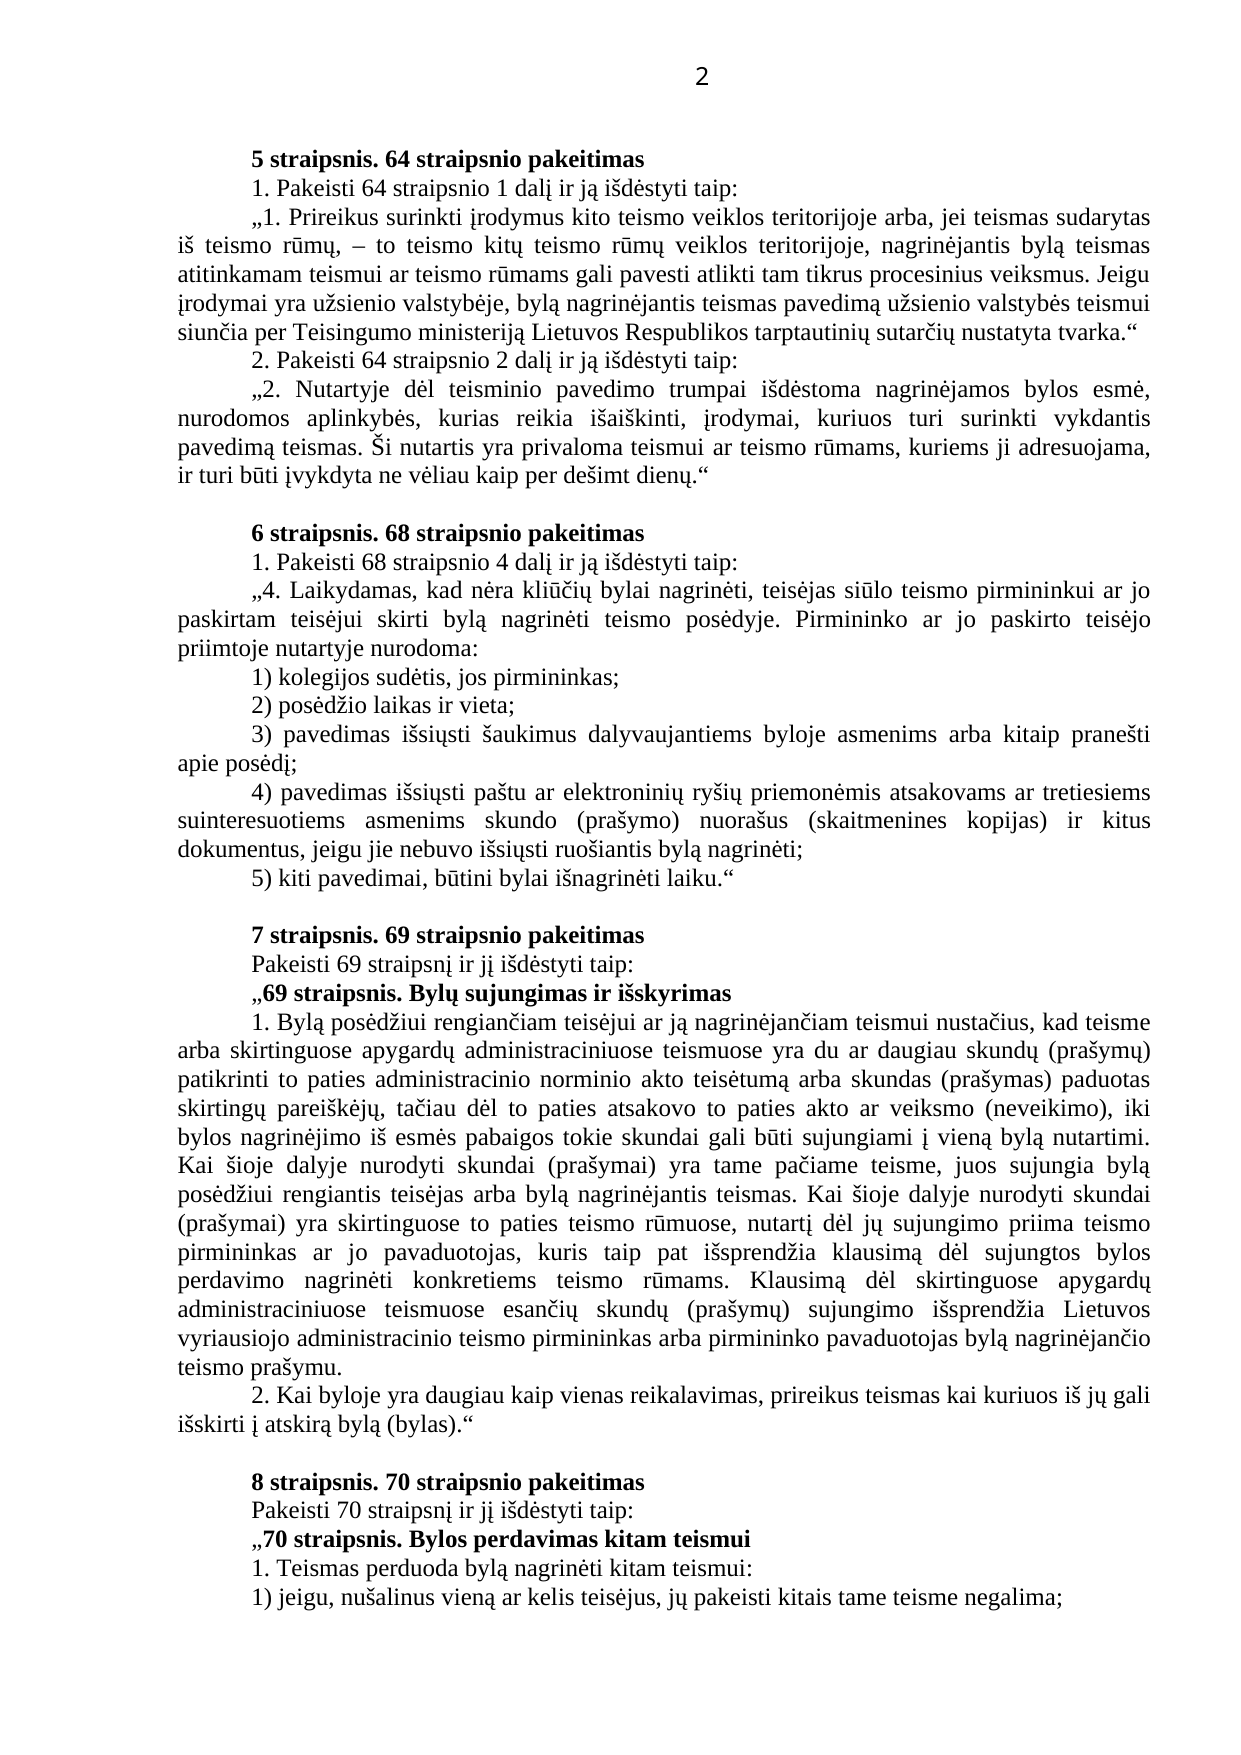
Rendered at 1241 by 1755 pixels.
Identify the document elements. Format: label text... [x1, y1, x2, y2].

text 4) pavedimas išsiųsti paštu ar elektroninių ryšių priemonėmis atsakovams ar tretiesiems suinteresuotiems asmenims skundo (prašymo) nuorašus (skaitmenines kopijas) ir kitus dokumentus, jeigu jie nebuvo išsiųsti ruošiantis bylą nagrinėti; [177, 777, 1152, 863]
text 1. Pakeisti 64 straipsnio 1 dalį ir ją išdėstyti taip: [177, 173, 1152, 202]
text 5 straipsnis. 64 straipsnio pakeitimas [177, 144, 1152, 173]
text 1. Bylą posėdžiui rengiančiam teisėjui ar ją nagrinėjančiam teismui nustačius, kad teisme arba skirtinguose apygardų administraciniuose teismuose yra du ar daugiau skundų (prašymų) patikrinti to paties administracinio norminio akto teisėtumą arba skundas (prašymas) paduotas skirtingų pareiškėjų, tačiau dėl to paties atsakovo to paties akto ar veiksmo (neveikimo), iki bylos nagrinėjimo iš esmės pabaigos tokie skundai gali būti sujungiami į vieną bylą nutartimi. Kai šioje dalyje nurodyti skundai (prašymai) yra tame pačiame teisme, juos sujungia bylą posėdžiui rengiantis teisėjas arba bylą nagrinėjantis teismas. Kai šioje dalyje nurodyti skundai (prašymai) yra skirtinguose to paties teismo rūmuose, nutartį dėl jų sujungimo priima teismo pirmininkas ar jo pavaduotojas, kuris taip pat išsprendžia klausimą dėl sujungtos bylos perdavimo nagrinėti konkretiems teismo rūmams. Klausimą dėl skirtinguose apygardų administraciniuose teismuose esančių skundų (prašymų) sujungimo išsprendžia Lietuvos vyriausiojo administracinio teismo pirmininkas arba pirmininko pavaduotojas bylą nagrinėjančio teismo prašymu. [177, 1007, 1152, 1380]
text 1. Pakeisti 68 straipsnio 4 dalį ir ją išdėstyti taip: [177, 547, 1152, 575]
text 1) jeigu, nušalinus vieną ar kelis teisėjus, jų pakeisti kitais tame teisme negalima; [177, 1582, 1152, 1610]
text „2. Nutartyje dėl teisminio pavedimo trumpai išdėstoma nagrinėjamos bylos esmė, nurodomos aplinkybės, kurias reikia išaiškinti, įrodymai, kuriuos turi surinkti vykdantis pavedimą teismas. Ši nutartis yra privaloma teismui ar teismo rūmams, kuriems ji adresuojama, ir turi būti įvykdyta ne vėliau kaip per dešimt dienų.“ [177, 374, 1152, 489]
text 2) posėdžio laikas ir vieta; [177, 690, 1152, 719]
text „70 straipsnis. Bylos perdavimas kitam teismui [177, 1524, 1152, 1553]
text Pakeisti 69 straipsnį ir jį išdėstyti taip: [177, 949, 1152, 978]
text „4. Laikydamas, kad nėra kliūčių bylai nagrinėti, teisėjas siūlo teismo pirmininkui ar jo paskirtam teisėjui skirti bylą nagrinėti teismo posėdyje. Pirmininko ar jo paskirto teisėjo priimtoje nutartyje nurodoma: [177, 575, 1152, 662]
text 2. Pakeisti 64 straipsnio 2 dalį ir ją išdėstyti taip: [177, 345, 1152, 374]
text 6 straipsnis. 68 straipsnio pakeitimas [177, 518, 1152, 547]
text 2. Kai byloje yra daugiau kaip vienas reikalavimas, prireikus teismas kai kuriuos iš jų gali išskirti į atskirą bylą (bylas).“ [177, 1380, 1152, 1438]
text 3) pavedimas išsiųsti šaukimus dalyvaujantiems byloje asmenims arba kitaip pranešti apie posėdį; [177, 719, 1152, 777]
text 1. Teismas perduoda bylą nagrinėti kitam teismui: [177, 1553, 1152, 1582]
text „1. Prireikus surinkti įrodymus kito teismo veiklos teritorijoje arba, jei teismas sudarytas iš teismo rūmų, – to teismo kitų teismo rūmų veiklos teritorijoje, nagrinėjantis bylą teismas atitinkamam teismui ar teismo rūmams gali pavesti atlikti tam tikrus procesinius veiksmus. Jeigu įrodymai yra užsienio valstybėje, bylą nagrinėjantis teismas pavedimą užsienio valstybės teismui siunčia per Teisingumo ministeriją Lietuvos Respublikos tarptautinių sutarčių nustatyta tvarka.“ [177, 202, 1152, 345]
text „69 straipsnis. Bylų sujungimas ir išskyrimas [177, 978, 1152, 1007]
text 1) kolegijos sudėtis, jos pirmininkas; [177, 662, 1152, 690]
text 5) kiti pavedimai, būtini bylai išnagrinėti laiku.“ [177, 863, 1152, 892]
text 7 straipsnis. 69 straipsnio pakeitimas [177, 920, 1152, 949]
text Pakeisti 70 straipsnį ir jį išdėstyti taip: [177, 1495, 1152, 1524]
text 8 straipsnis. 70 straipsnio pakeitimas [177, 1467, 1152, 1495]
